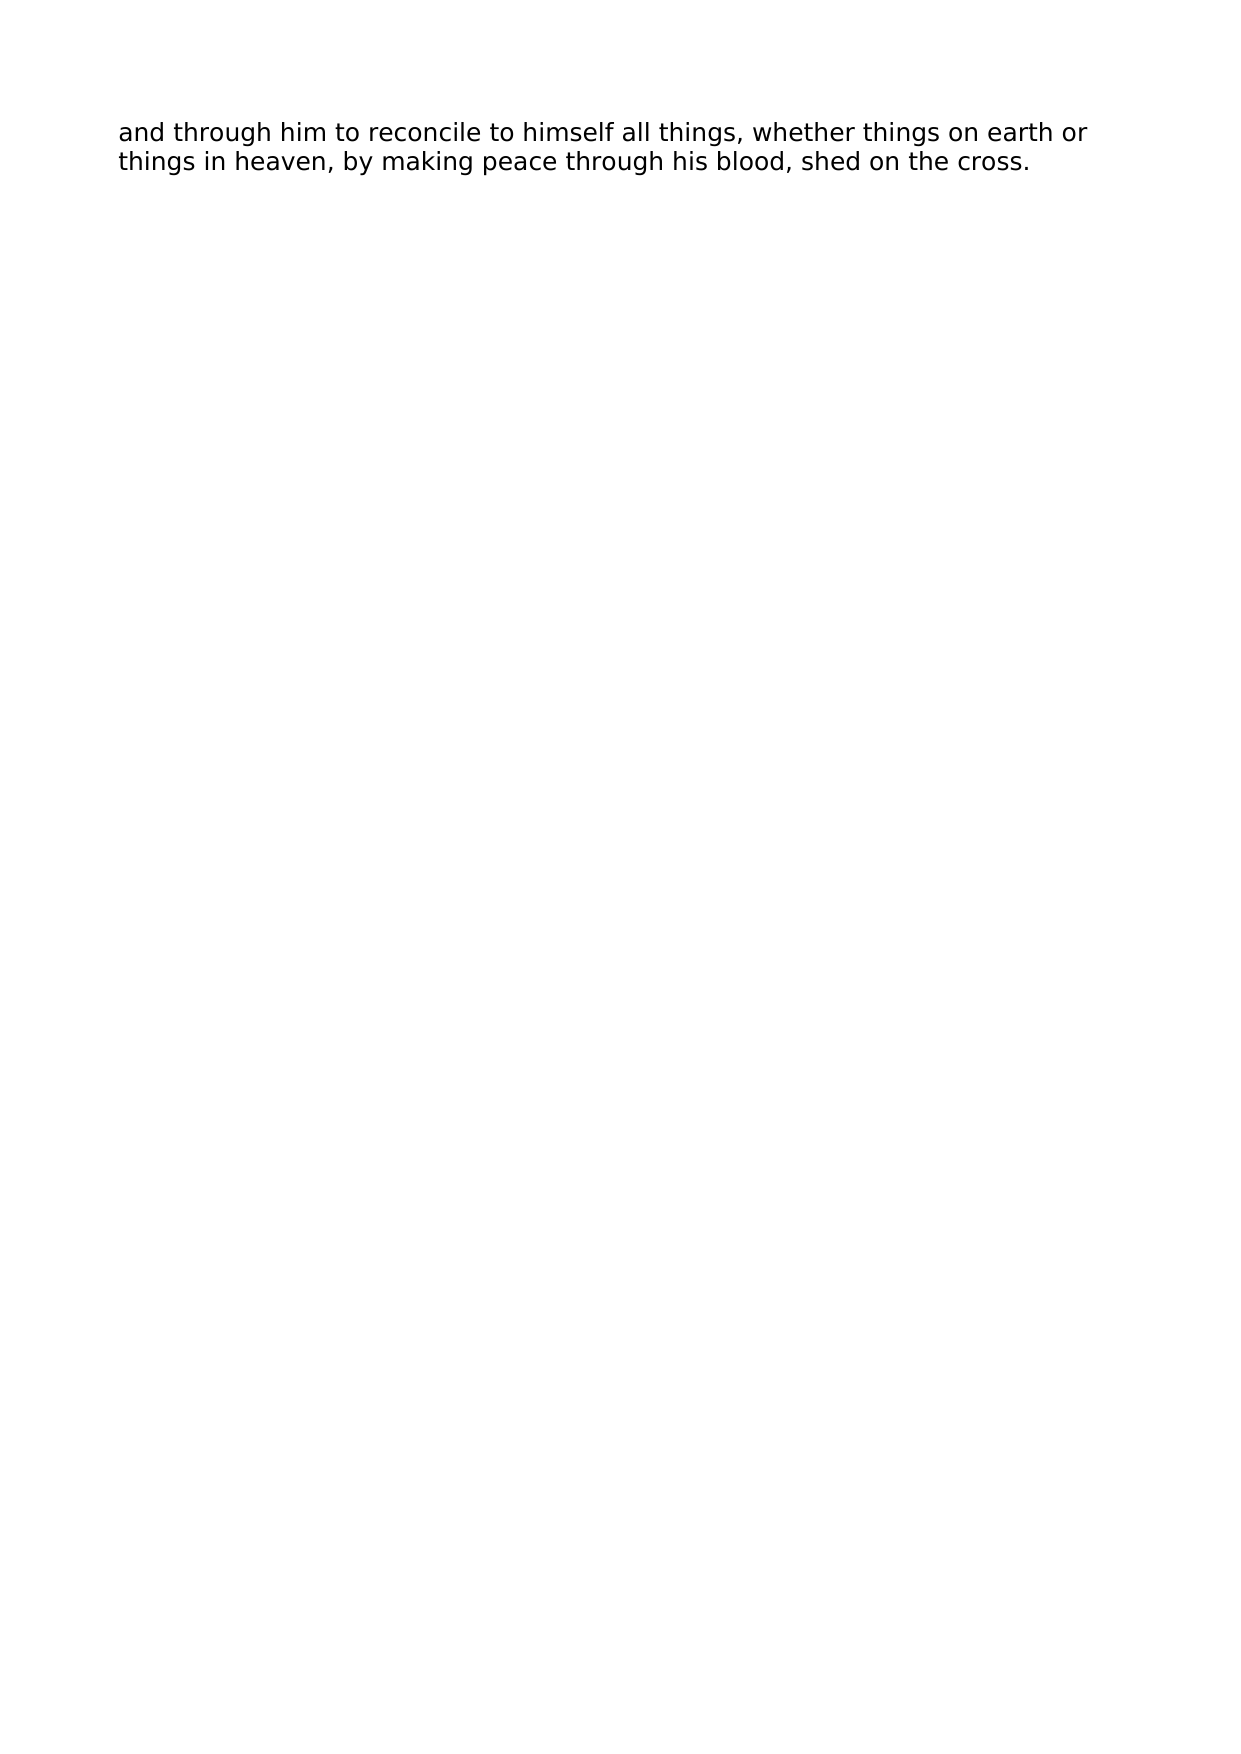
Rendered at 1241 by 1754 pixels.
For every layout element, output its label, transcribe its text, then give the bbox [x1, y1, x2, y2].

text and through him to reconcile to himself all things, whether things on earth or things in heaven, by making peace through his blood, shed on the cross. [118, 118, 1122, 176]
